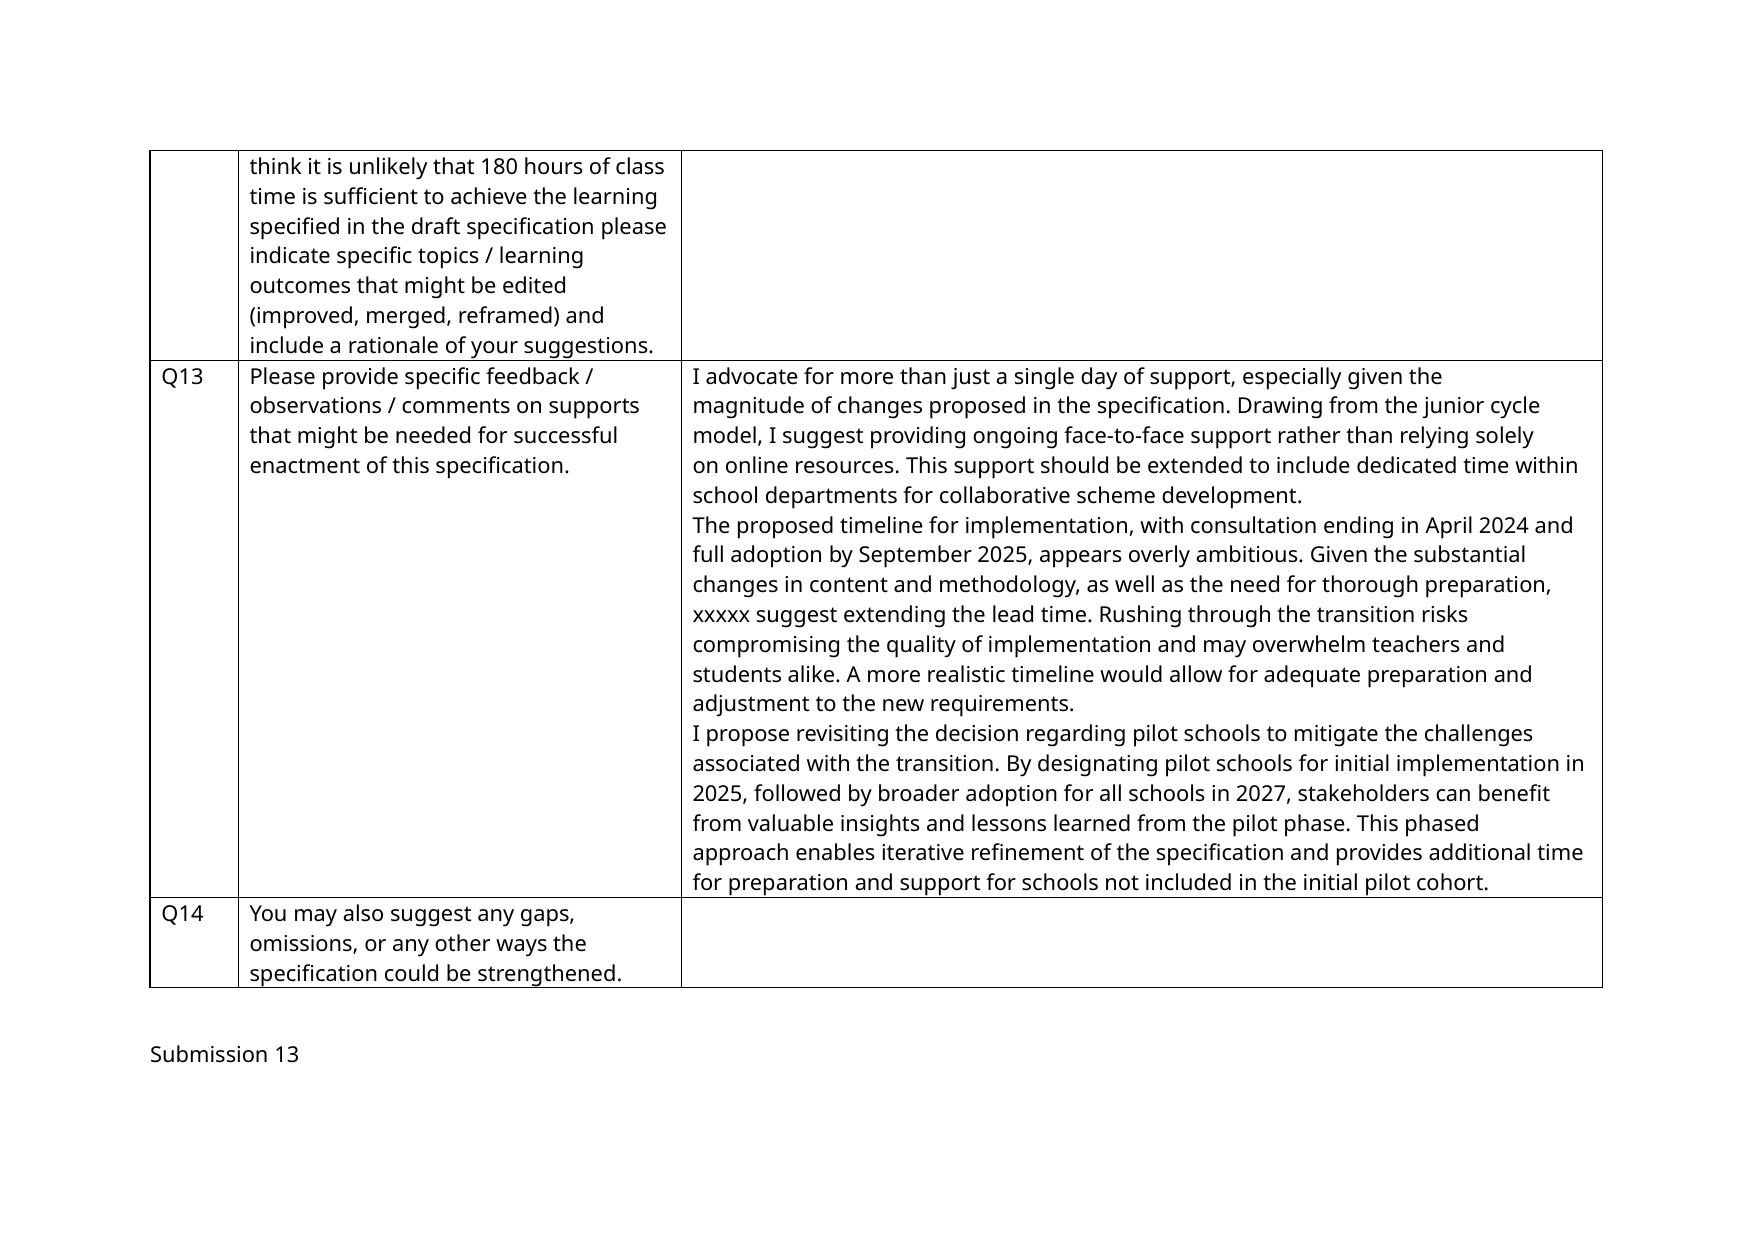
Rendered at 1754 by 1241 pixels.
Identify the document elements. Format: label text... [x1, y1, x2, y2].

table_cell [151, 151, 238, 359]
table_cell [682, 898, 1602, 987]
table_cell think it is unlikely that 180 hours of class time is sufficient to achieve the learning specified in the draft specification please indicate specific topics / learning outcomes that might be edited (improved, merged, reframed) and include a rationale of your suggestions. [239, 151, 681, 359]
table_cell I advocate for more than just a single day of support, especially given the magnitude of changes proposed in the specification. Drawing from the junior cycle model, I suggest providing ongoing face-to-face support rather than relying solely on online resources. This support should be extended to include dedicated time within school departments for collaborative scheme development. The proposed timeline for implementation, with consultation ending in April 2024 and full adoption by September 2025, appears overly ambitious. Given the substantial changes in content and methodology, as well as the need for thorough preparation, xxxxx suggest extending the lead time. Rushing through the transition risks compromising the quality of implementation and may overwhelm teachers and students alike. A more realistic timeline would allow for adequate preparation and adjustment to the new requirements. I propose revisiting the decision regarding pilot schools to mitigate the challenges associated with the transition. By designating pilot schools for initial implementation in 2025, followed by broader adoption for all schools in 2027, stakeholders can benefit from valuable insights and lessons learned from the pilot phase. This phased approach enables iterative refinement of the specification and provides additional time for preparation and support for schools not included in the initial pilot cohort. [682, 361, 1602, 897]
table_cell [682, 151, 1602, 359]
text Submission 13 [150, 1039, 1604, 1069]
table_cell Q13 [151, 361, 238, 897]
table_cell You may also suggest any gaps, omissions, or any other ways the specification could be strengthened. [239, 898, 681, 987]
table_cell Please provide specific feedback / observations / comments on supports that might be needed for successful enactment of this specification. [239, 361, 681, 897]
table_cell Q14 [151, 898, 238, 987]
